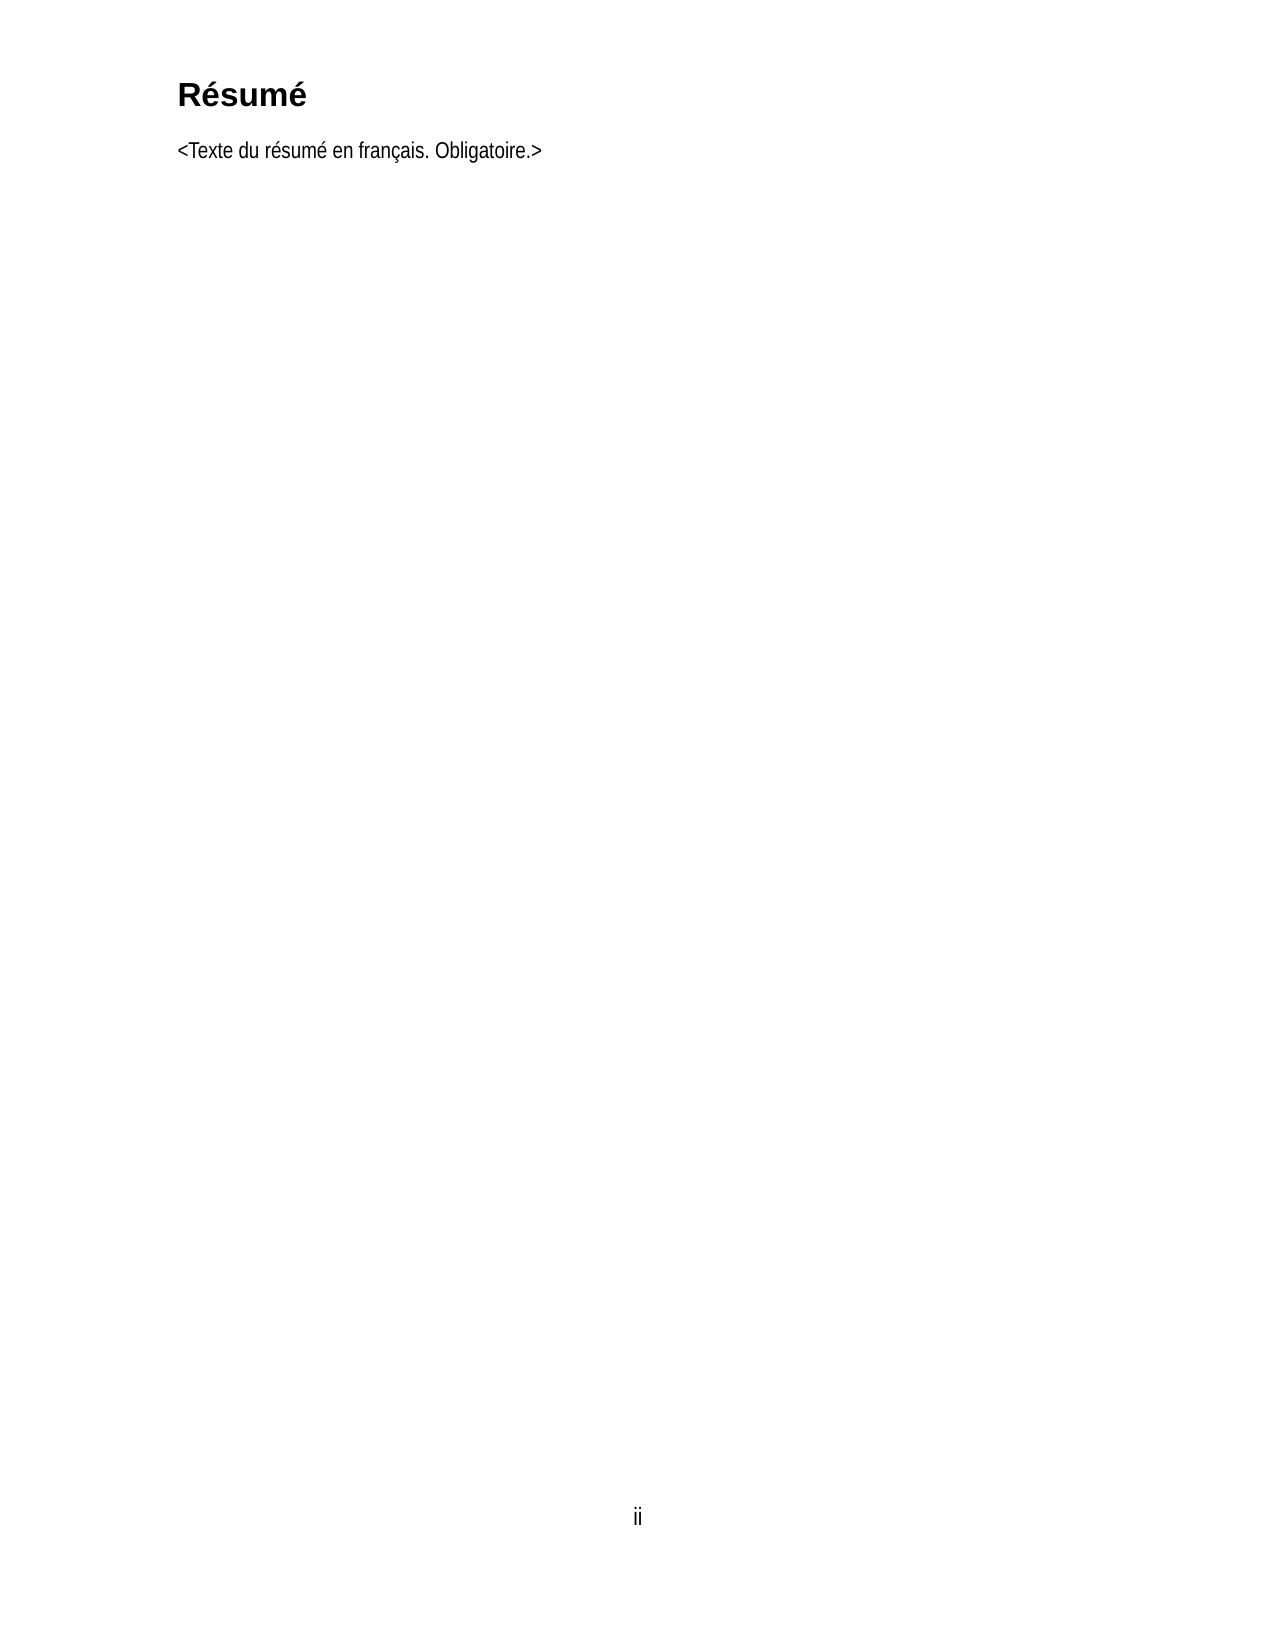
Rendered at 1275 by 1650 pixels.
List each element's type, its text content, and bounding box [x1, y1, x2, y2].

subtitle Résumé [177, 75, 1098, 113]
text <Texte du résumé en français. Obligatoire.> [177, 137, 1098, 163]
